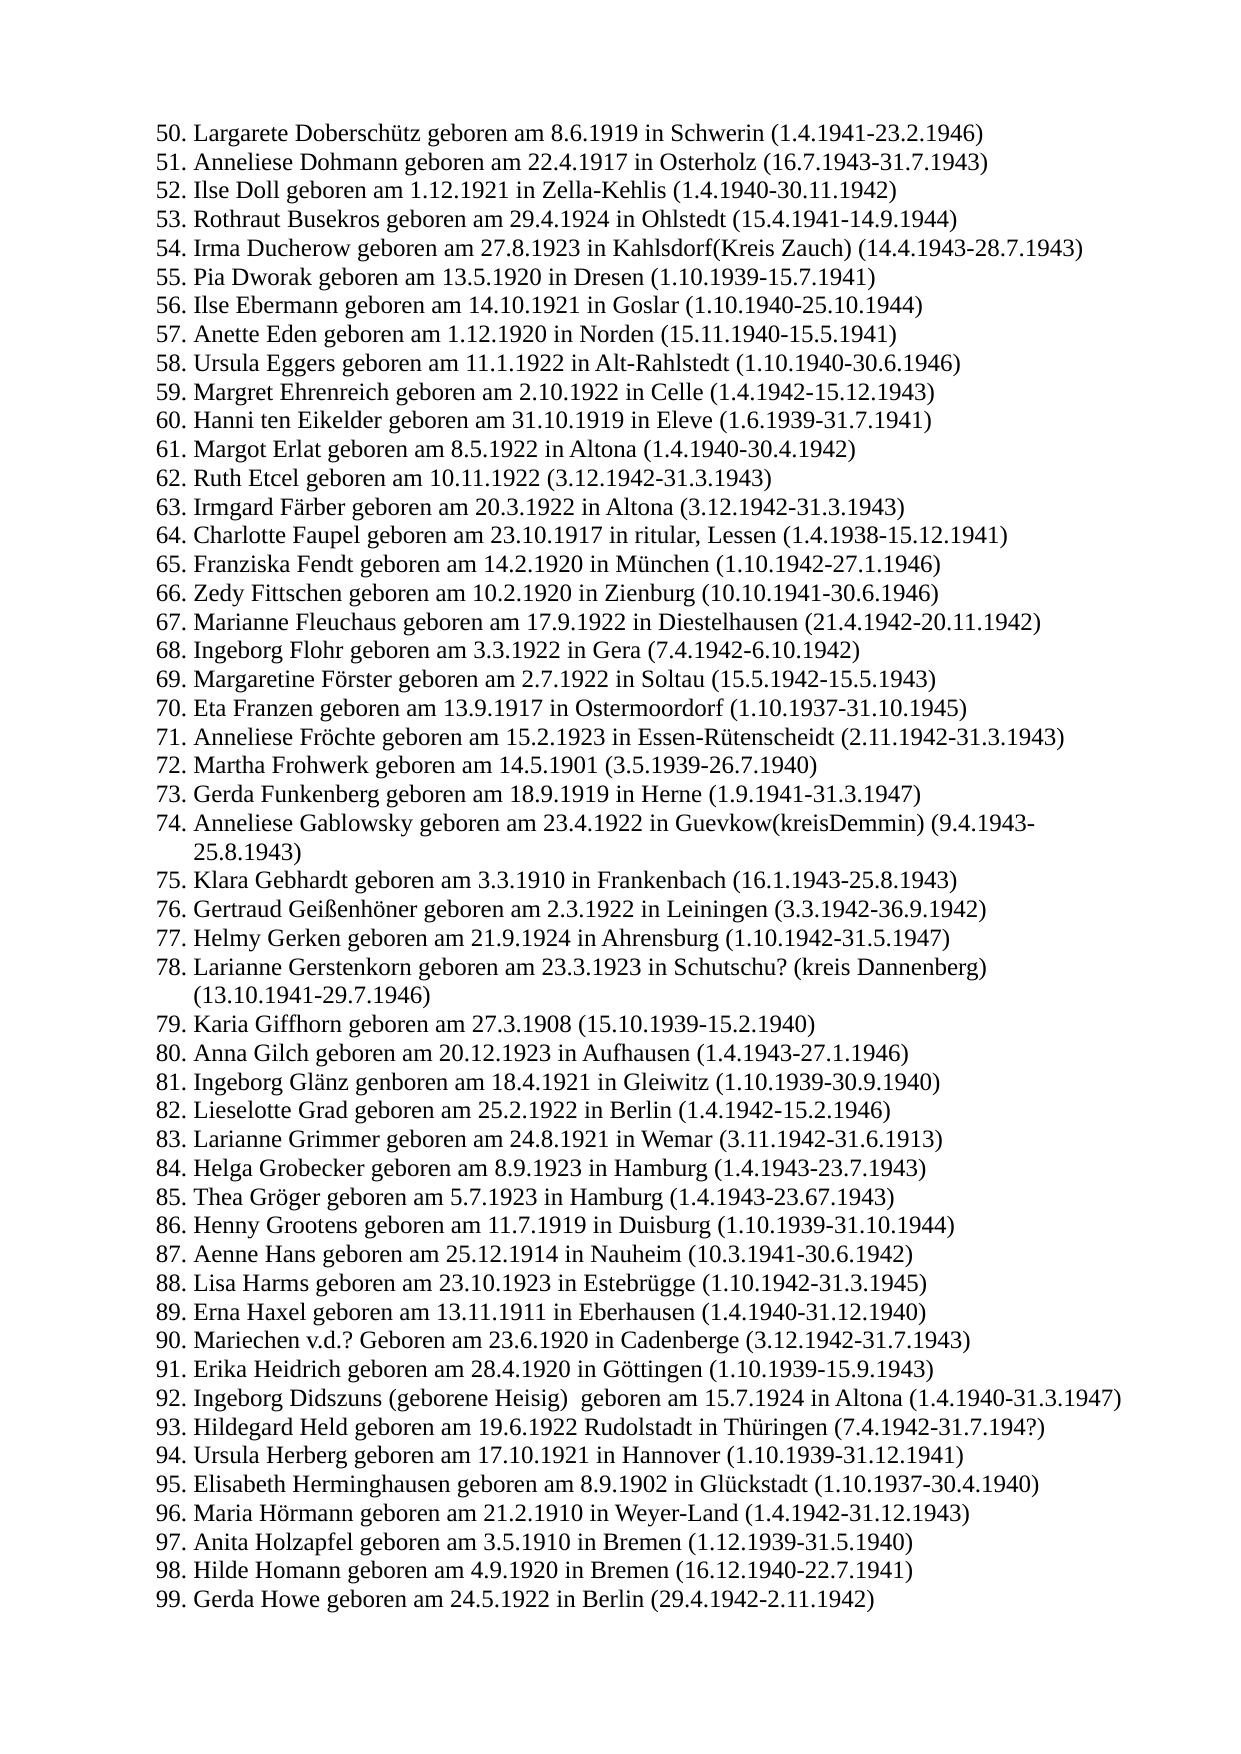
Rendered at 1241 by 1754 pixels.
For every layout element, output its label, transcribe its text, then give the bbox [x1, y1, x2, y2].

list Henny Grootens geboren am 11.7.1919 in Duisburg (1.10.1939-31.10.1944) [156, 1211, 1122, 1239]
list Lieselotte Grad geboren am 25.2.1922 in Berlin (1.4.1942-15.2.1946) [156, 1096, 1122, 1124]
list Anneliese Gablowsky geboren am 23.4.1922 in Guevkow(kreisDemmin) (9.4.1943-25.8.1943) [156, 808, 1122, 866]
list Karia Giffhorn geboren am 27.3.1908 (15.10.1939-15.2.1940) [156, 1009, 1122, 1038]
list Marianne Fleuchaus geboren am 17.9.1922 in Diestelhausen (21.4.1942-20.11.1942) [156, 607, 1122, 636]
list Margaretine Förster geboren am 2.7.1922 in Soltau (15.5.1942-15.5.1943) [156, 664, 1122, 693]
list Margret Ehrenreich geboren am 2.10.1922 in Celle (1.4.1942-15.12.1943) [156, 377, 1122, 406]
list Irmgard Färber geboren am 20.3.1922 in Altona (3.12.1942-31.3.1943) [156, 492, 1122, 521]
list Elisabeth Herminghausen geboren am 8.9.1902 in Glückstadt (1.10.1937-30.4.1940) [156, 1469, 1122, 1498]
list Helmy Gerken geboren am 21.9.1924 in Ahrensburg (1.10.1942-31.5.1947) [156, 923, 1122, 952]
list Aenne Hans geboren am 25.12.1914 in Nauheim (10.3.1941-30.6.1942) [156, 1239, 1122, 1268]
list Gerda Howe geboren am 24.5.1922 in Berlin (29.4.1942-2.11.1942) [156, 1584, 1122, 1613]
list Mariechen v.d.? Geboren am 23.6.1920 in Cadenberge (3.12.1942-31.7.1943) [156, 1326, 1122, 1354]
list Hilde Homann geboren am 4.9.1920 in Bremen (16.12.1940-22.7.1941) [156, 1556, 1122, 1584]
list Thea Gröger geboren am 5.7.1923 in Hamburg (1.4.1943-23.67.1943) [156, 1182, 1122, 1211]
list Ilse Ebermann geboren am 14.10.1921 in Goslar (1.10.1940-25.10.1944) [156, 291, 1122, 319]
list Zedy Fittschen geboren am 10.2.1920 in Zienburg (10.10.1941-30.6.1946) [156, 578, 1122, 607]
list Lisa Harms geboren am 23.10.1923 in Estebrügge (1.10.1942-31.3.1945) [156, 1268, 1122, 1297]
list Anneliese Dohmann geboren am 22.4.1917 in Osterholz (16.7.1943-31.7.1943) [156, 147, 1122, 176]
list Maria Hörmann geboren am 21.2.1910 in Weyer-Land (1.4.1942-31.12.1943) [156, 1498, 1122, 1527]
list Franziska Fendt geboren am 14.2.1920 in München (1.10.1942-27.1.1946) [156, 549, 1122, 578]
list Largarete Doberschütz geboren am 8.6.1919 in Schwerin (1.4.1941-23.2.1946) [156, 118, 1122, 147]
list Ilse Doll geboren am 1.12.1921 in Zella-Kehlis (1.4.1940-30.11.1942) [156, 176, 1122, 204]
list Eta Franzen geboren am 13.9.1917 in Ostermoordorf (1.10.1937-31.10.1945) [156, 693, 1122, 722]
list Charlotte Faupel geboren am 23.10.1917 in ritular, Lessen (1.4.1938-15.12.1941) [156, 521, 1122, 549]
list Gerda Funkenberg geboren am 18.9.1919 in Herne (1.9.1941-31.3.1947) [156, 779, 1122, 808]
list Rothraut Busekros geboren am 29.4.1924 in Ohlstedt (15.4.1941-14.9.1944) [156, 204, 1122, 233]
list Larianne Gerstenkorn geboren am 23.3.1923 in Schutschu? (kreis Dannenberg) (13.10.1941-29.7.1946) [156, 952, 1122, 1009]
list Anette Eden geboren am 1.12.1920 in Norden (15.11.1940-15.5.1941) [156, 319, 1122, 348]
list Hanni ten Eikelder geboren am 31.10.1919 in Eleve (1.6.1939-31.7.1941) [156, 406, 1122, 434]
list Ingeborg Glänz genboren am 18.4.1921 in Gleiwitz (1.10.1939-30.9.1940) [156, 1067, 1122, 1096]
list Martha Frohwerk geboren am 14.5.1901 (3.5.1939-26.7.1940) [156, 751, 1122, 779]
list Larianne Grimmer geboren am 24.8.1921 in Wemar (3.11.1942-31.6.1913) [156, 1124, 1122, 1153]
list Helga Grobecker geboren am 8.9.1923 in Hamburg (1.4.1943-23.7.1943) [156, 1153, 1122, 1182]
list Irma Ducherow geboren am 27.8.1923 in Kahlsdorf(Kreis Zauch) (14.4.1943-28.7.1943) [156, 233, 1122, 262]
list Erna Haxel geboren am 13.11.1911 in Eberhausen (1.4.1940-31.12.1940) [156, 1297, 1122, 1326]
list Ursula Eggers geboren am 11.1.1922 in Alt-Rahlstedt (1.10.1940-30.6.1946) [156, 348, 1122, 377]
list Anna Gilch geboren am 20.12.1923 in Aufhausen (1.4.1943-27.1.1946) [156, 1038, 1122, 1067]
list Anneliese Fröchte geboren am 15.2.1923 in Essen-Rütenscheidt (2.11.1942-31.3.1943) [156, 722, 1122, 751]
list Pia Dworak geboren am 13.5.1920 in Dresen (1.10.1939-15.7.1941) [156, 262, 1122, 291]
list Ingeborg Flohr geboren am 3.3.1922 in Gera (7.4.1942-6.10.1942) [156, 636, 1122, 664]
list Gertraud Geißenhöner geboren am 2.3.1922 in Leiningen (3.3.1942-36.9.1942) [156, 894, 1122, 923]
list Hildegard Held geboren am 19.6.1922 Rudolstadt in Thüringen (7.4.1942-31.7.194?) [156, 1412, 1122, 1441]
list Klara Gebhardt geboren am 3.3.1910 in Frankenbach (16.1.1943-25.8.1943) [156, 866, 1122, 894]
list Erika Heidrich geboren am 28.4.1920 in Göttingen (1.10.1939-15.9.1943) [156, 1354, 1122, 1383]
list Ingeborg Didszuns (geborene Heisig) geboren am 15.7.1924 in Altona (1.4.1940-31.3.1947) [156, 1383, 1122, 1412]
list Ruth Etcel geboren am 10.11.1922 (3.12.1942-31.3.1943) [156, 463, 1122, 492]
list Ursula Herberg geboren am 17.10.1921 in Hannover (1.10.1939-31.12.1941) [156, 1441, 1122, 1469]
list Anita Holzapfel geboren am 3.5.1910 in Bremen (1.12.1939-31.5.1940) [156, 1527, 1122, 1556]
list Margot Erlat geboren am 8.5.1922 in Altona (1.4.1940-30.4.1942) [156, 434, 1122, 463]
